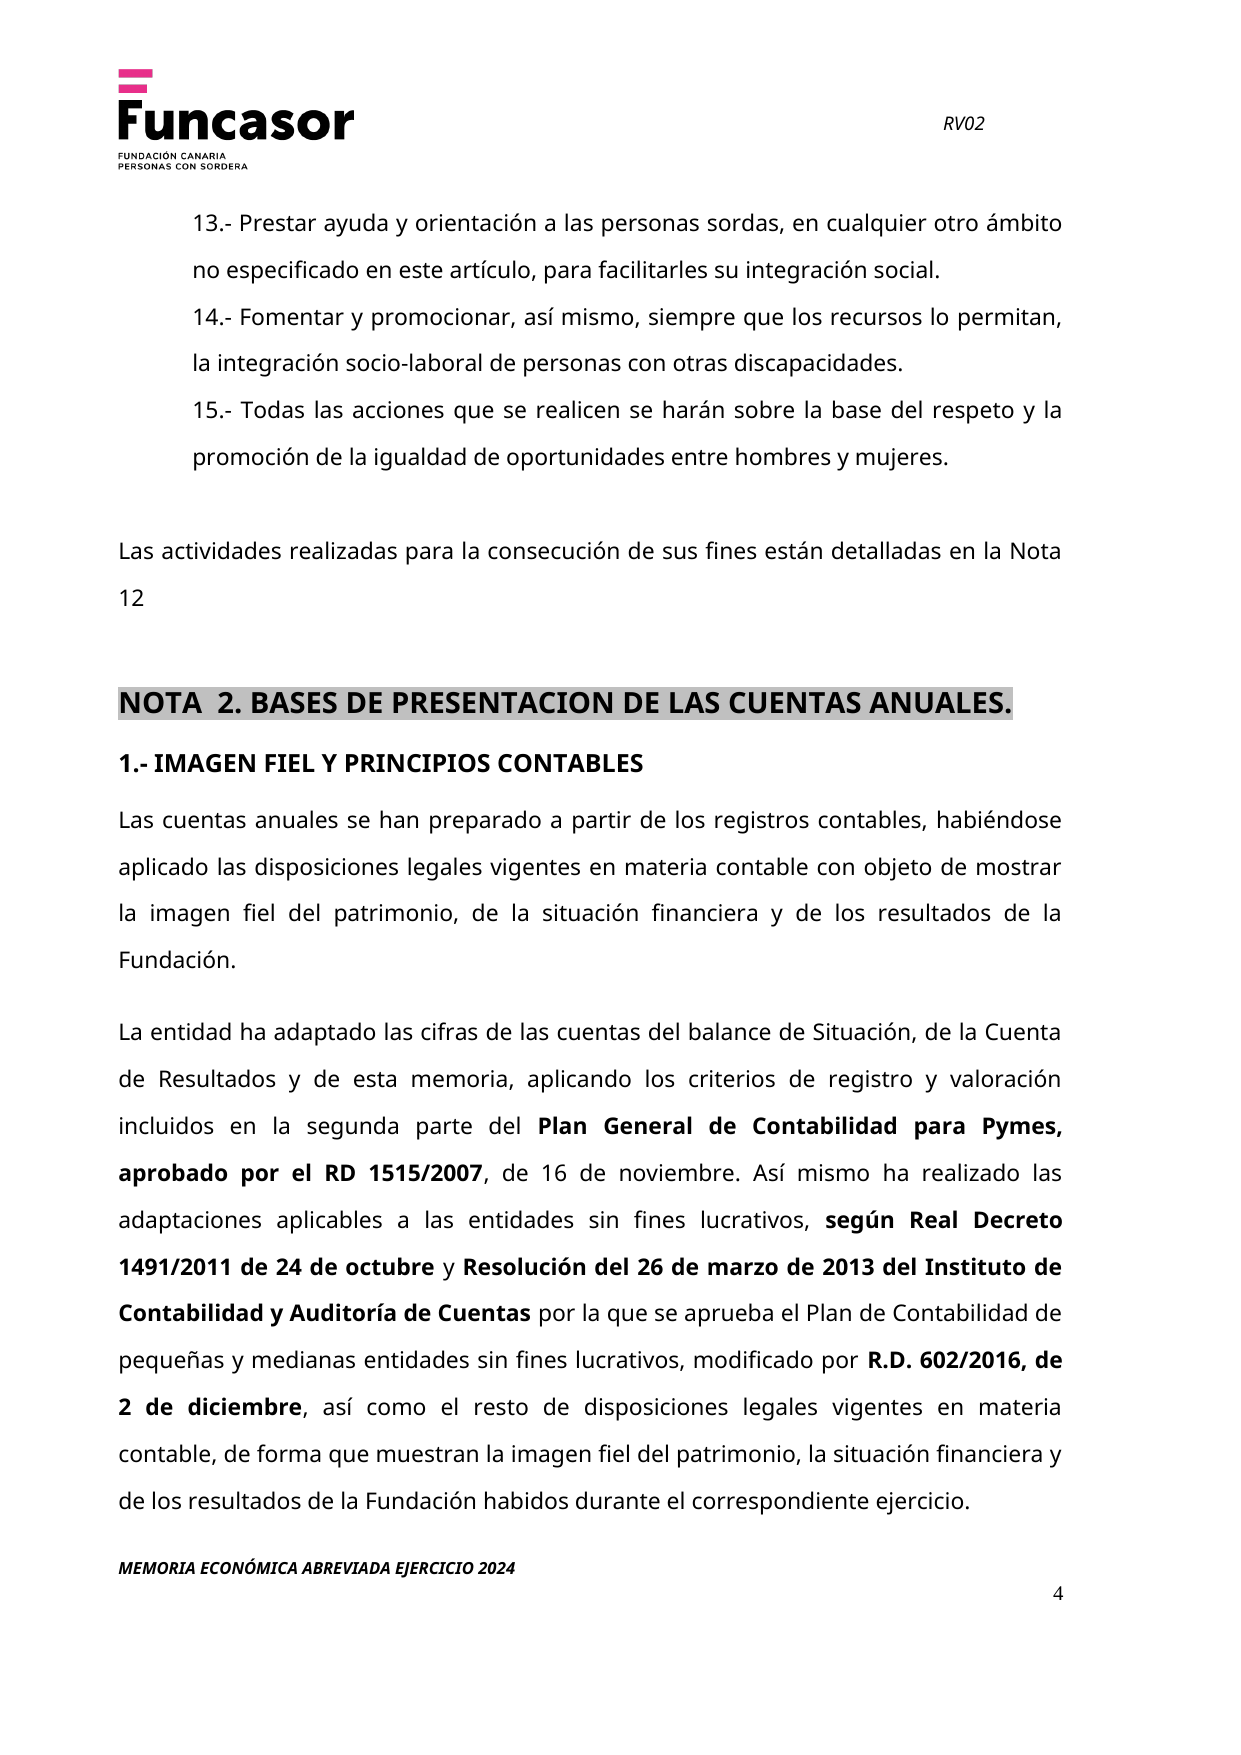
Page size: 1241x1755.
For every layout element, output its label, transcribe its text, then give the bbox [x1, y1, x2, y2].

text La entidad ha adaptado las cifras de las cuentas del balance de Situación, de la Cuenta de Resultados y de esta memoria, aplicando los criterios de registro y valoración incluidos en la segunda parte del Plan General de Contabilidad para Pymes, aprobado por el RD 1515/2007, de 16 de noviembre. Así mismo ha realizado las adaptaciones aplicables a las entidades sin fines lucrativos, según Real Decreto 1491/2011 de 24 de octubre y Resolución del 26 de marzo de 2013 del Instituto de Contabilidad y Auditoría de Cuentas por la que se aprueba el Plan de Contabilidad de pequeñas y medianas entidades sin fines lucrativos, modificado por R.D. 602/2016, de 2 de diciembre, así como el resto de disposiciones legales vigentes en materia contable, de forma que muestran la imagen fiel del patrimonio, la situación financiera y de los resultados de la Fundación habidos durante el correspondiente ejercicio. [118, 1016, 1063, 1516]
text 14.- Fomentar y promocionar, así mismo, siempre que los recursos lo permitan, la integración socio-laboral de personas con otras discapacidades. [192, 301, 1063, 379]
text Las actividades realizadas para la consecución de sus fines están detalladas en la Nota 12 [118, 535, 1063, 613]
text 13.- Prestar ayuda y orientación a las personas sordas, en cualquier otro ámbito no especificado en este artículo, para facilitarles su integración social. [192, 207, 1063, 285]
text 1.- IMAGEN FIEL Y PRINCIPIOS CONTABLES [118, 745, 1063, 779]
text 15.- Todas las acciones que se realicen se harán sobre la base del respeto y la promoción de la igualdad de oportunidades entre hombres y mujeres. [192, 394, 1063, 472]
text Las cuentas anuales se han preparado a partir de los registros contables, habiéndose aplicado las disposiciones legales vigentes en materia contable con objeto de mostrar la imagen fiel del patrimonio, de la situación financiera y de los resultados de la Fundación. [118, 804, 1063, 976]
text NOTA 2. BASES DE PRESENTACION DE LAS CUENTAS ANUALES. [118, 687, 1063, 720]
